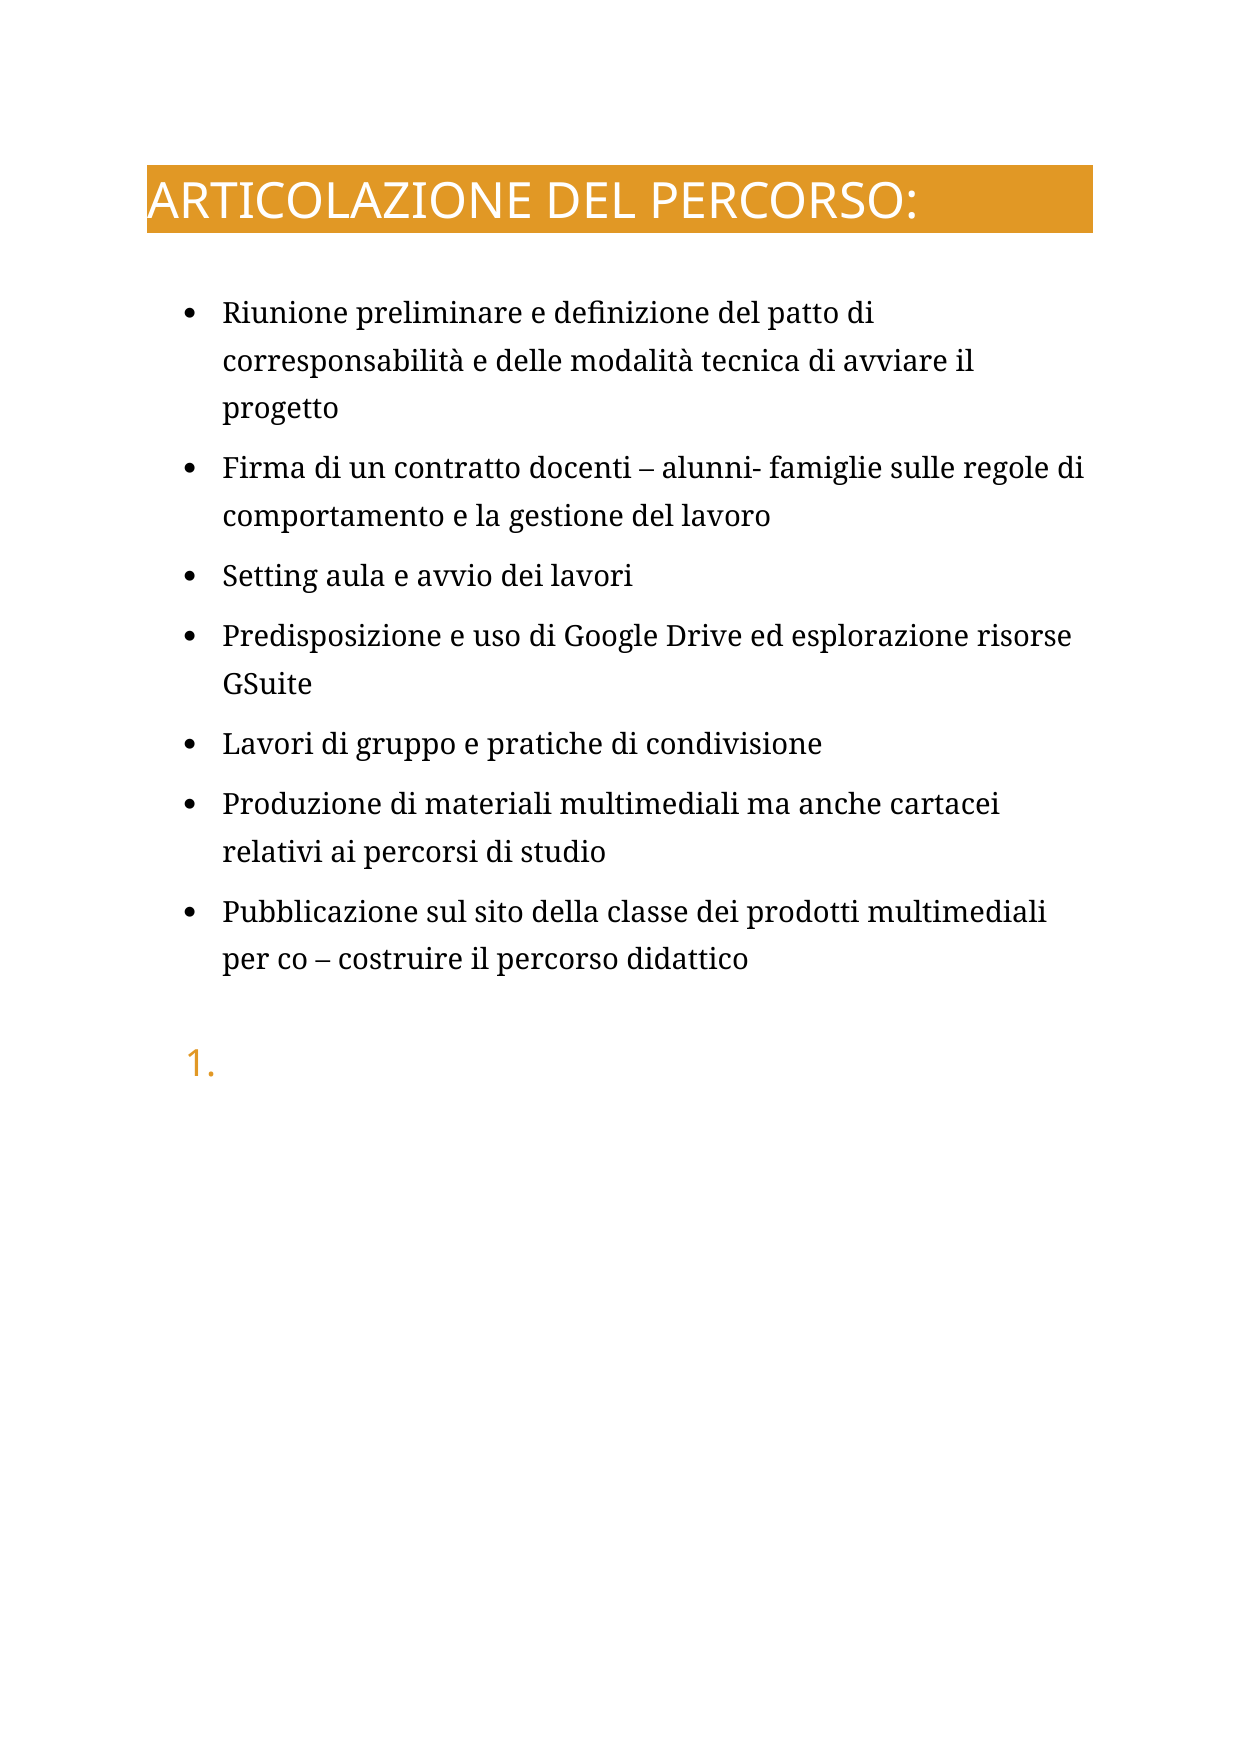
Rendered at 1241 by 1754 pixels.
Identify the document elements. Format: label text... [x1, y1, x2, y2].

list Riunione preliminare e definizione del patto di corresponsabilità e delle modalità tecnica di avviare il progetto [184, 292, 1093, 427]
subtitle articolazione del percorso: [147, 165, 1093, 233]
list Produzione di materiali multimediali ma anche cartacei relativi ai percorsi di studio [184, 783, 1093, 871]
list Lavori di gruppo e pratiche di condivisione [184, 723, 1093, 763]
list Predisposizione e uso di Google Drive ed esplorazione risorse GSuite [184, 616, 1093, 703]
list Firma di un contratto docenti – alunni- famiglie sulle regole di comportamento e la gestione del lavoro [184, 448, 1093, 535]
list Setting aula e avvio dei lavori [184, 555, 1093, 595]
list Pubblicazione sul sito della classe dei prodotti multimediali per co – costruire il percorso didattico [184, 891, 1093, 978]
